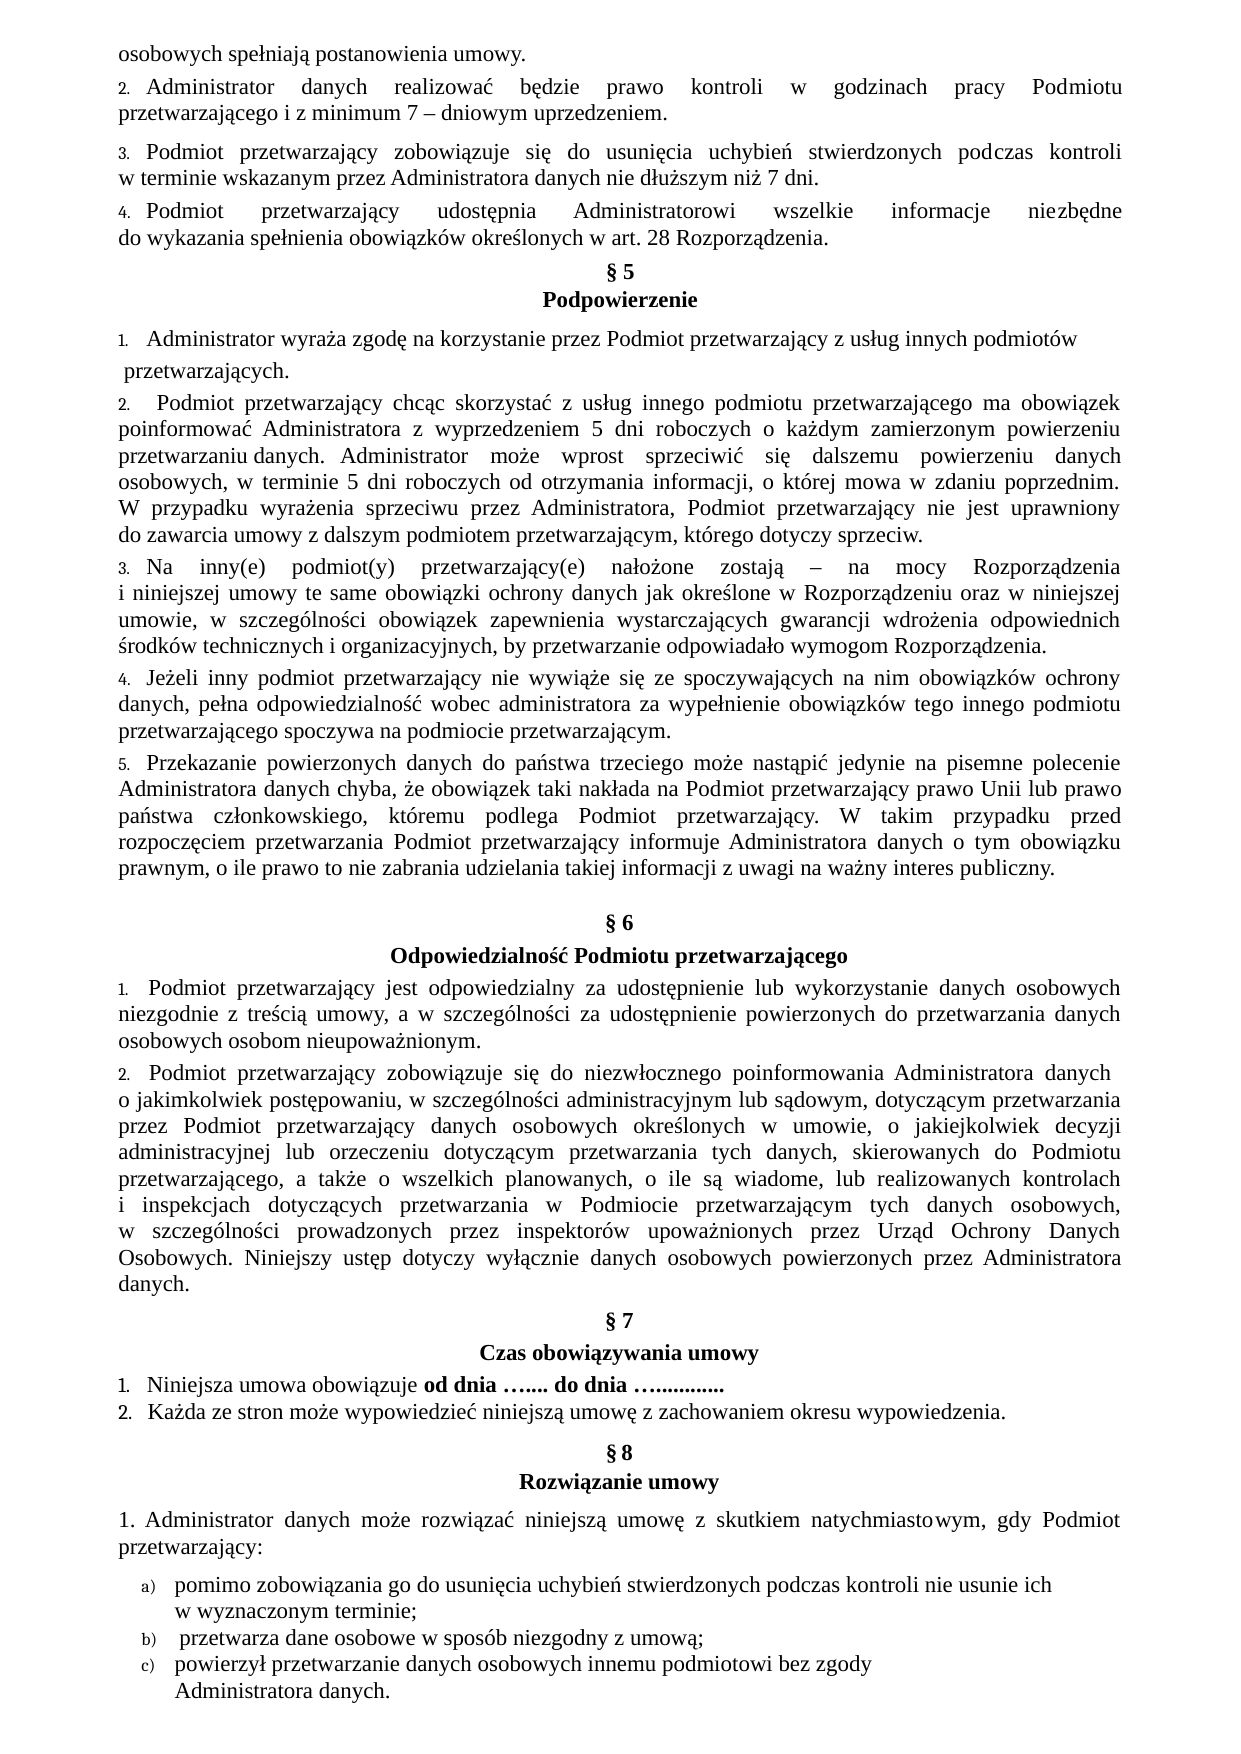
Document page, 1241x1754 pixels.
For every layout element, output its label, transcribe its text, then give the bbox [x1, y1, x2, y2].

list Niniejsza umowa obowiązuje od dnia ….... do dnia …............ [118, 1371, 1122, 1398]
list przetwarzających. [118, 357, 1122, 383]
list Administrator danych realizować będzie prawo kontroli w godzinach pracy Pod­miotu przetwarzającego i z minimum 7 – dniowym uprzedzeniem. [118, 73, 1122, 126]
text 1. Administrator danych może rozwiązać niniejszą umowę z skutkiem natychmiasto­wym, gdy Podmiot przetwarzający: [118, 1506, 1120, 1559]
list Podmiot przetwarzający jest odpowiedzialny za udostępnienie lub wykorzystanie danych osobowych niezgodnie z treścią umowy, a w szczególności za udostępnienie powierzonych do przetwarzania danych osobowych osobom nieupoważnionym. [118, 974, 1122, 1053]
list Jeżeli inny podmiot przetwarzający nie wywiąże się ze spoczywających na nim obowiązków ochrony danych, pełna odpowiedzialność wobec administratora za wypełnienie obowiązków tego innego podmiotu przetwarzającego spoczywa na podmiocie przetwarzającym. [118, 664, 1122, 743]
list Każda ze stron może wypowiedzieć niniejszą umowę z zachowaniem okresu wypowiedzenia. [118, 1398, 1122, 1424]
list Na inny(e) podmiot(y) przetwarzający(e) nałożone zostają – na mocy Rozporządzenia i niniejszej umowy te same obowiązki ochrony danych jak określone w Rozporządzeniu oraz w niniejszej umowie, w szczególności obowiązek zapewnienia wystarczających gwarancji wdrożenia odpowiednich środków technicznych i organizacyjnych, by przetwarzanie odpowiadało wymogom Rozporządzenia. [118, 553, 1122, 658]
list osobowych spełniają postanowienia umowy. [118, 41, 1122, 67]
list Podmiot przetwarzający udostępnia Administratorowi wszelkie informacje nie­zbędne do wykazania spełnienia obowiązków określonych w art. 28 Rozporządzenia. [118, 197, 1122, 250]
list przetwarza dane osobowe w sposób niezgodny z umową; [141, 1624, 1122, 1650]
text Rozwiązanie umowy [118, 1468, 1120, 1494]
list Przekazanie powierzonych danych do państwa trzeciego może nastąpić jedynie na pisemne polecenie Administratora danych chyba, że obowiązek taki nakłada na Pod­miot przetwarzający prawo Unii lub prawo państwa członkowskiego, któremu pod­lega Podmiot przetwarzający. W takim przypadku przed rozpoczęciem przetwarzania Podmiot przetwarzający informuje Administratora danych o tym obowiązku prawnym, o ile prawo to nie zabrania udzielania takiej informacji z uwagi na ważny interes pu­bliczny. [118, 749, 1122, 881]
text Czas obowiązywania umowy [118, 1339, 1120, 1365]
list Podmiot przetwarzający chcąc skorzystać z usług innego podmiotu przetwarzającego ma obowiązek poinformować Administratora z wyprzedzeniem 5 dni roboczych o każdym zamierzonym powierzeniu przetwarzaniu danych. Administrator może wprost sprzeciwić się dalszemu powierzeniu danych osobowych, w terminie 5 dni roboczych od otrzymania informacji, o której mowa w zdaniu poprzednim. W przypadku wyrażenia sprzeciwu przez Administratora, Podmiot przetwarzający nie jest uprawniony do zawarcia umowy z dalszym podmiotem przetwarzającym, którego dotyczy sprzeciw. [118, 389, 1122, 547]
text § 6 [118, 909, 1120, 936]
text § 7 [118, 1307, 1120, 1333]
text § 5 [118, 258, 1122, 284]
list Podmiot przetwarzający zobowiązuje się do usunięcia uchybień stwierdzonych pod­czas kontroli w terminie wskazanym przez Administratora danych nie dłuższym niż 7 dni. [118, 138, 1122, 191]
list pomimo zobowiązania go do usunięcia uchybień stwierdzonych podczas kon­troli nie usunie ich w wyznaczonym terminie; [141, 1571, 1122, 1624]
list Podmiot przetwarzający zobowiązuje się do niezwłocznego poinformowania Admi­nistratora danych o jakimkolwiek postępowaniu, w szczególności administracyjnym lub sądowym, dotyczącym przetwarzania przez Podmiot przetwarzający danych oso­bowych określonych w umowie, o jakiejkolwiek decyzji administracyjnej lub orzecze­niu dotyczącym przetwarzania tych danych, skierowanych do Podmiotu przetwarzają­cego, a także o wszelkich planowanych, o ile są wiadome, lub realizowanych kontrolach i inspekcjach dotyczących przetwarzania w Podmiocie przetwarzającym tych danych osobowych, w szczególności prowadzonych przez inspektorów upoważnionych przez Urząd Ochrony Danych Osobowych. Niniejszy ustęp dotyczy wyłącz­nie danych osobowych powierzonych przez Administratora danych. [118, 1059, 1122, 1297]
text Odpowiedzialność Podmiotu przetwarzającego [118, 942, 1120, 968]
list powierzył przetwarzanie danych osobowych innemu podmiotowi bez zgody Administratora danych. [141, 1650, 1122, 1703]
text §8 [118, 1439, 1120, 1465]
list Administrator wyraża zgodę na korzystanie przez Podmiot przetwarzający z usług innych podmiotów [118, 324, 1122, 351]
text Podpowierzenie [118, 286, 1122, 312]
